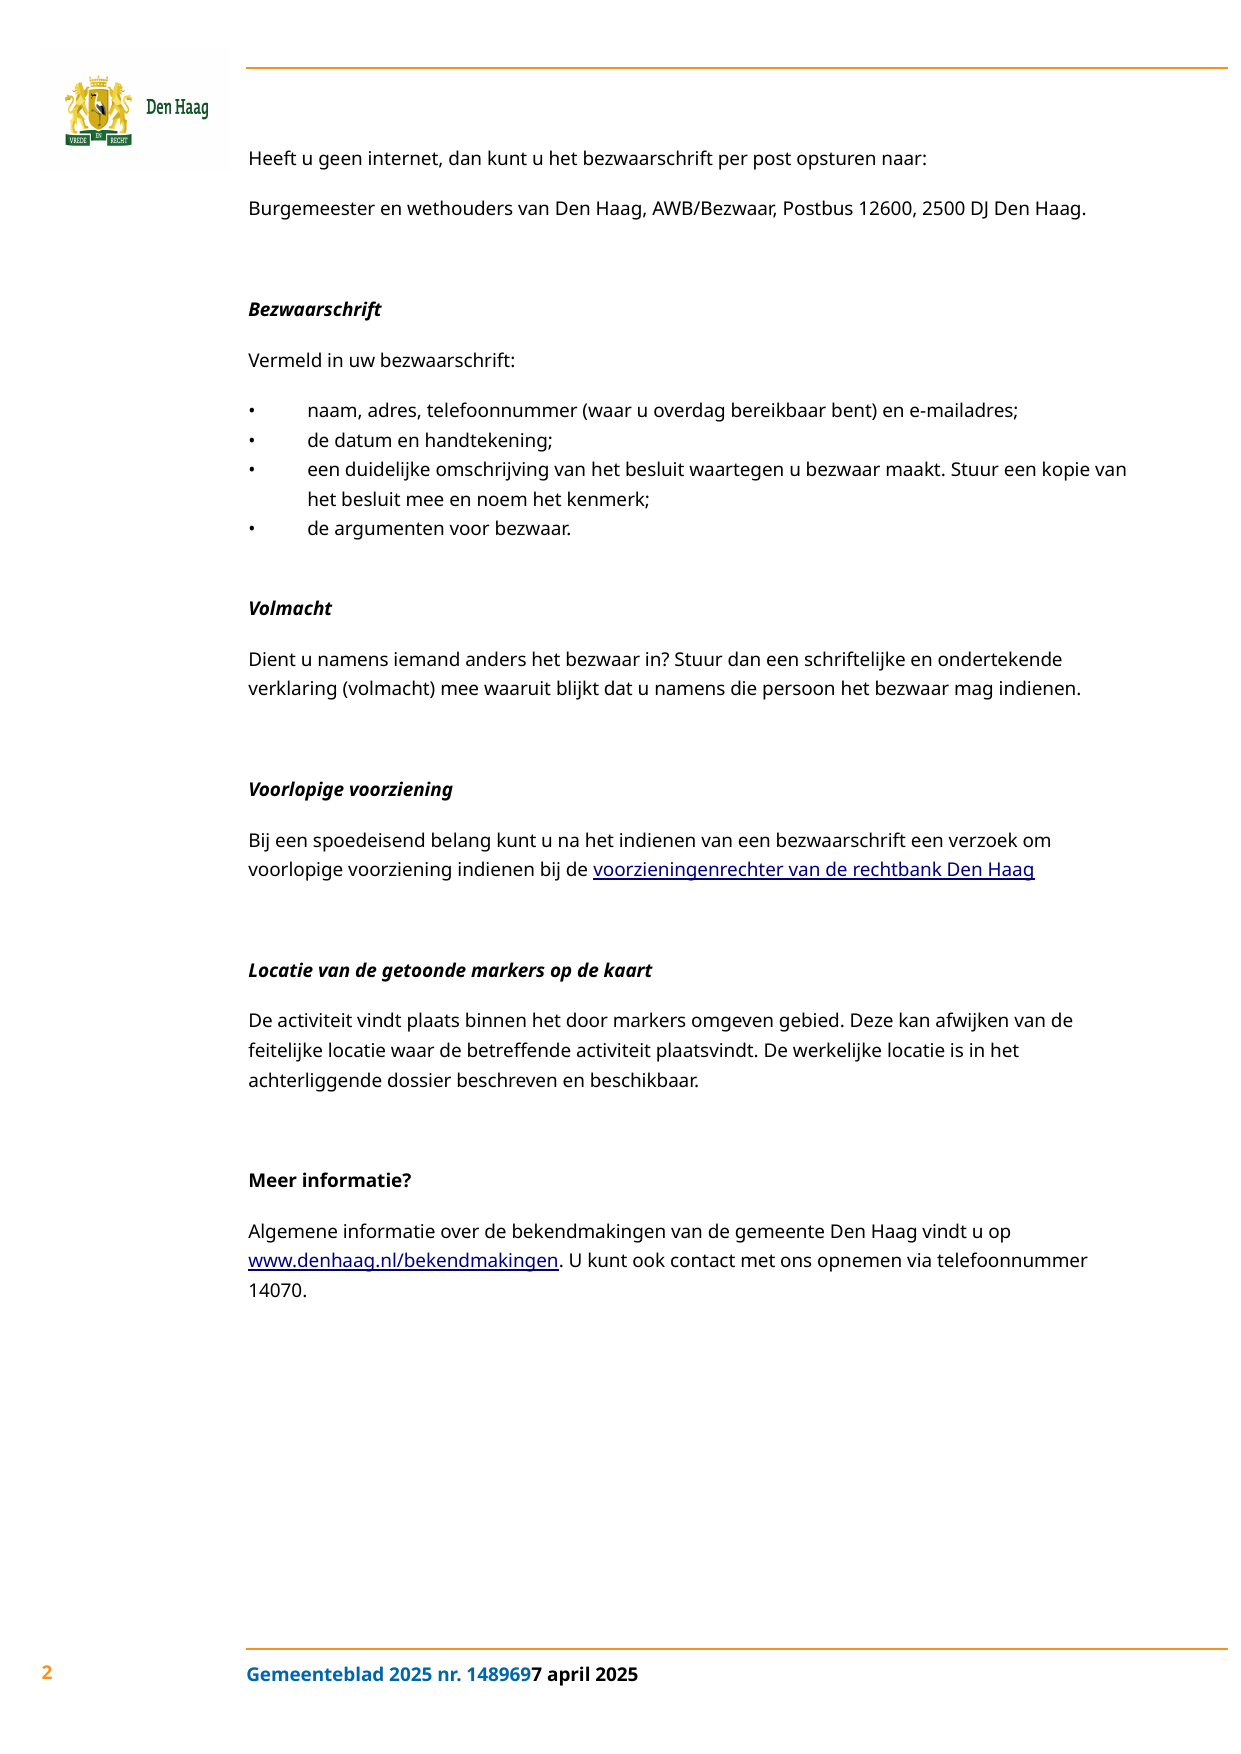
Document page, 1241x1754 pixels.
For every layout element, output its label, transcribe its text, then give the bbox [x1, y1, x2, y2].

text Locatie van de getoonde markers op de kaart [248, 957, 1152, 983]
text Dient u namens iemand anders het bezwaar in? Stuur dan een schriftelijke en ondertekende verklaring (volmacht) mee waaruit blijkt dat u namens die persoon het bezwaar mag indienen. [248, 646, 1152, 701]
text Meer informatie? [248, 1168, 1152, 1193]
text Vermeld in uw bezwaarschrift: [248, 347, 1152, 373]
list de argumenten voor bezwaar. [248, 516, 1152, 541]
text Bij een spoedeisend belang kunt u na het indienen van een bezwaarschrift een verzoek om voorlopige voorziening indienen bij de voorzieningenrechter van de rechtbank Den Haag [248, 827, 1152, 882]
list naam, adres, telefoonnummer (waar u overdag bereikbaar bent) en e-mailadres; [248, 397, 1152, 423]
text Heeft u geen internet, dan kunt u het bezwaarschrift per post opsturen naar: [248, 145, 1152, 171]
text De activiteit vindt plaats binnen het door markers omgeven gebied. Deze kan afwijken van de feitelijke locatie waar de betreffende activiteit plaatsvindt. De werkelijke locatie is in het achterliggende dossier beschreven en beschikbaar. [248, 1008, 1152, 1093]
picture [41, 47, 231, 172]
text Voorlopige voorziening [248, 776, 1152, 802]
text Algemene informatie over de bekendmakingen van de gemeente Den Haag vindt u op www.denhaag.nl/bekendmakingen. U kunt ook contact met ons opnemen via telefoonnummer 14070. [248, 1218, 1152, 1303]
text Bezwaarschrift [248, 296, 1152, 322]
list een duidelijke omschrijving van het besluit waartegen u bezwaar maakt. Stuur een kopie van het besluit mee en noem het kenmerk; [248, 456, 1152, 512]
text Volmacht [248, 596, 1152, 621]
text Burgemeester en wethouders van Den Haag, AWB/Bezwaar, Postbus 12600, 2500 DJ Den Haag. [248, 196, 1152, 221]
list de datum en handtekening; [248, 427, 1152, 453]
